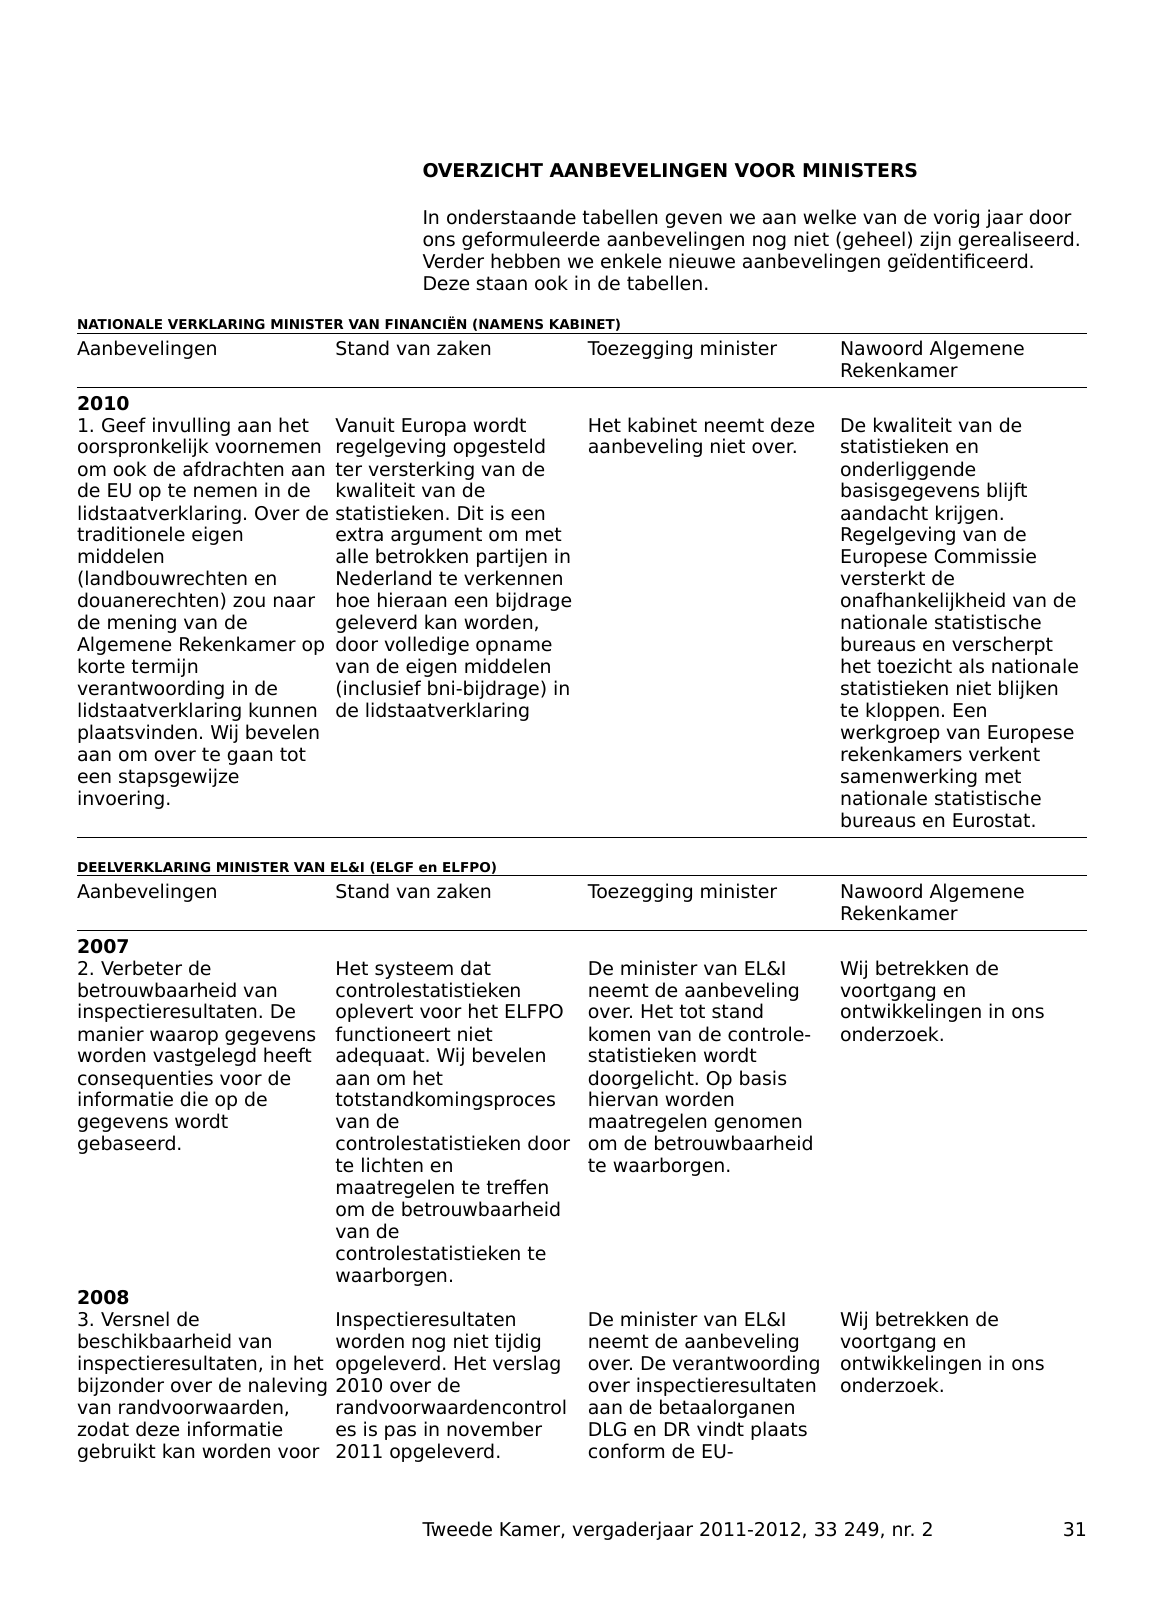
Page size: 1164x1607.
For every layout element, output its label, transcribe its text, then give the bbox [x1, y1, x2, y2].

table_cell Vanuit Europa wordt regelgeving opgesteld ter versterking van de kwaliteit van de statistieken. Dit is een extra argument om met alle betrokken partijen in Nederland te verkennen hoe hieraan een bijdrage geleverd kan worden, door volledige opname van de eigen middelen (inclusief bni-bijdrage) in de lidstaatverklaring [329, 415, 582, 837]
table_cell [582, 1287, 834, 1309]
table_cell [329, 931, 582, 957]
table_cell Het systeem dat controlestatistieken oplevert voor het ELFPO functioneert niet adequaat. Wij bevelen aan om het totstandkomingsproces van de controlestatistieken door te lichten en maatregelen te treffen om de betrouwbaarheid van de controlestatistieken te waarborgen. [329, 958, 582, 1287]
table_cell 2007 [77, 931, 329, 957]
table_cell 2010 [77, 388, 329, 414]
table_cell 2008 [77, 1287, 329, 1309]
text In onderstaande tabellen geven we aan welke van de vorig jaar door ons geformuleerde aanbevelingen nog niet (geheel) zijn gerealiseerd. Verder hebben we enkele nieuwe aanbevelingen geïdentificeerd. Deze staan ook in de tabellen. [422, 207, 1087, 295]
table_cell Aanbevelingen [77, 334, 329, 387]
table_cell [834, 1287, 1087, 1309]
table_cell 2. Verbeter de betrouwbaarheid van inspectieresultaten. De manier waarop gegevens worden vastgelegd heeft consequenties voor de informatie die op de gegevens wordt gebaseerd. [77, 958, 329, 1287]
table_cell De minister van EL&I neemt de aanbeveling over. Het tot stand komen van de controle-statistieken wordt doorgelicht. Op basis hiervan worden maatregelen genomen om de betrouwbaarheid te waarborgen. [582, 958, 834, 1287]
table_cell Toezegging minister [582, 876, 834, 930]
table_header NATIONALE VERKLARING MINISTER VAN FINANCIËN (NAMENS KABINET) [77, 317, 1087, 332]
table_cell Stand van zaken [329, 876, 582, 930]
table_cell Stand van zaken [329, 334, 582, 387]
table_cell [834, 388, 1087, 414]
table_cell De kwaliteit van de statistieken en onderliggende basisgegevens blijft aandacht krijgen. Regelgeving van de Europese Commissie versterkt de onafhankelijkheid van de nationale statistische bureaus en verscherpt het toezicht als nationale statistieken niet blijken te kloppen. Een werkgroep van Europese rekenkamers verkent samenwerking met nationale statistische bureaus en Eurostat. [834, 415, 1087, 837]
table_cell Inspectieresultaten worden nog niet tijdig opgeleverd. Het verslag 2010 over de randvoorwaardencontroles is pas in november 2011 opgeleverd. [329, 1309, 582, 1463]
table_cell 3. Versnel de beschikbaarheid van inspectieresultaten, in het bijzonder over de naleving van randvoorwaarden, zodat deze informatie gebruikt kan worden voor [77, 1309, 329, 1463]
table_cell [582, 931, 834, 957]
table_cell Nawoord Algemene Rekenkamer [834, 876, 1087, 930]
table_cell Toezegging minister [582, 334, 834, 387]
table_cell De minister van EL&I neemt de aanbeveling over. De verantwoording over inspectieresultaten aan de betaalorganen DLG en DR vindt plaats conform de EU- [582, 1309, 834, 1463]
table_cell Wij betrekken de voortgang en ontwikkelingen in ons onderzoek. [834, 958, 1087, 1287]
table_cell 1. Geef invulling aan het oorspronkelijk voornemen om ook de afdrachten aan de EU op te nemen in de lidstaatverklaring. Over de traditionele eigen middelen (landbouwrechten en douanerechten) zou naar de mening van de Algemene Rekenkamer op korte termijn verantwoording in de lidstaatverklaring kunnen plaatsvinden. Wij bevelen aan om over te gaan tot een stapsgewijze invoering. [77, 415, 329, 837]
table_cell Nawoord Algemene Rekenkamer [834, 334, 1087, 387]
table_header DEELVERKLARING MINISTER VAN EL&I (ELGF en ELFPO) [77, 860, 1087, 875]
table_cell [329, 1287, 582, 1309]
table_cell Wij betrekken de voortgang en ontwikkelingen in ons onderzoek. [834, 1309, 1087, 1463]
table_cell [329, 388, 582, 414]
table_cell Aanbevelingen [77, 876, 329, 930]
subtitle OVERZICHT AANBEVELINGEN VOOR MINISTERS [422, 160, 1087, 182]
table_cell [582, 388, 834, 414]
table_cell Het kabinet neemt deze aanbeveling niet over. [582, 415, 834, 837]
table_cell [834, 931, 1087, 957]
